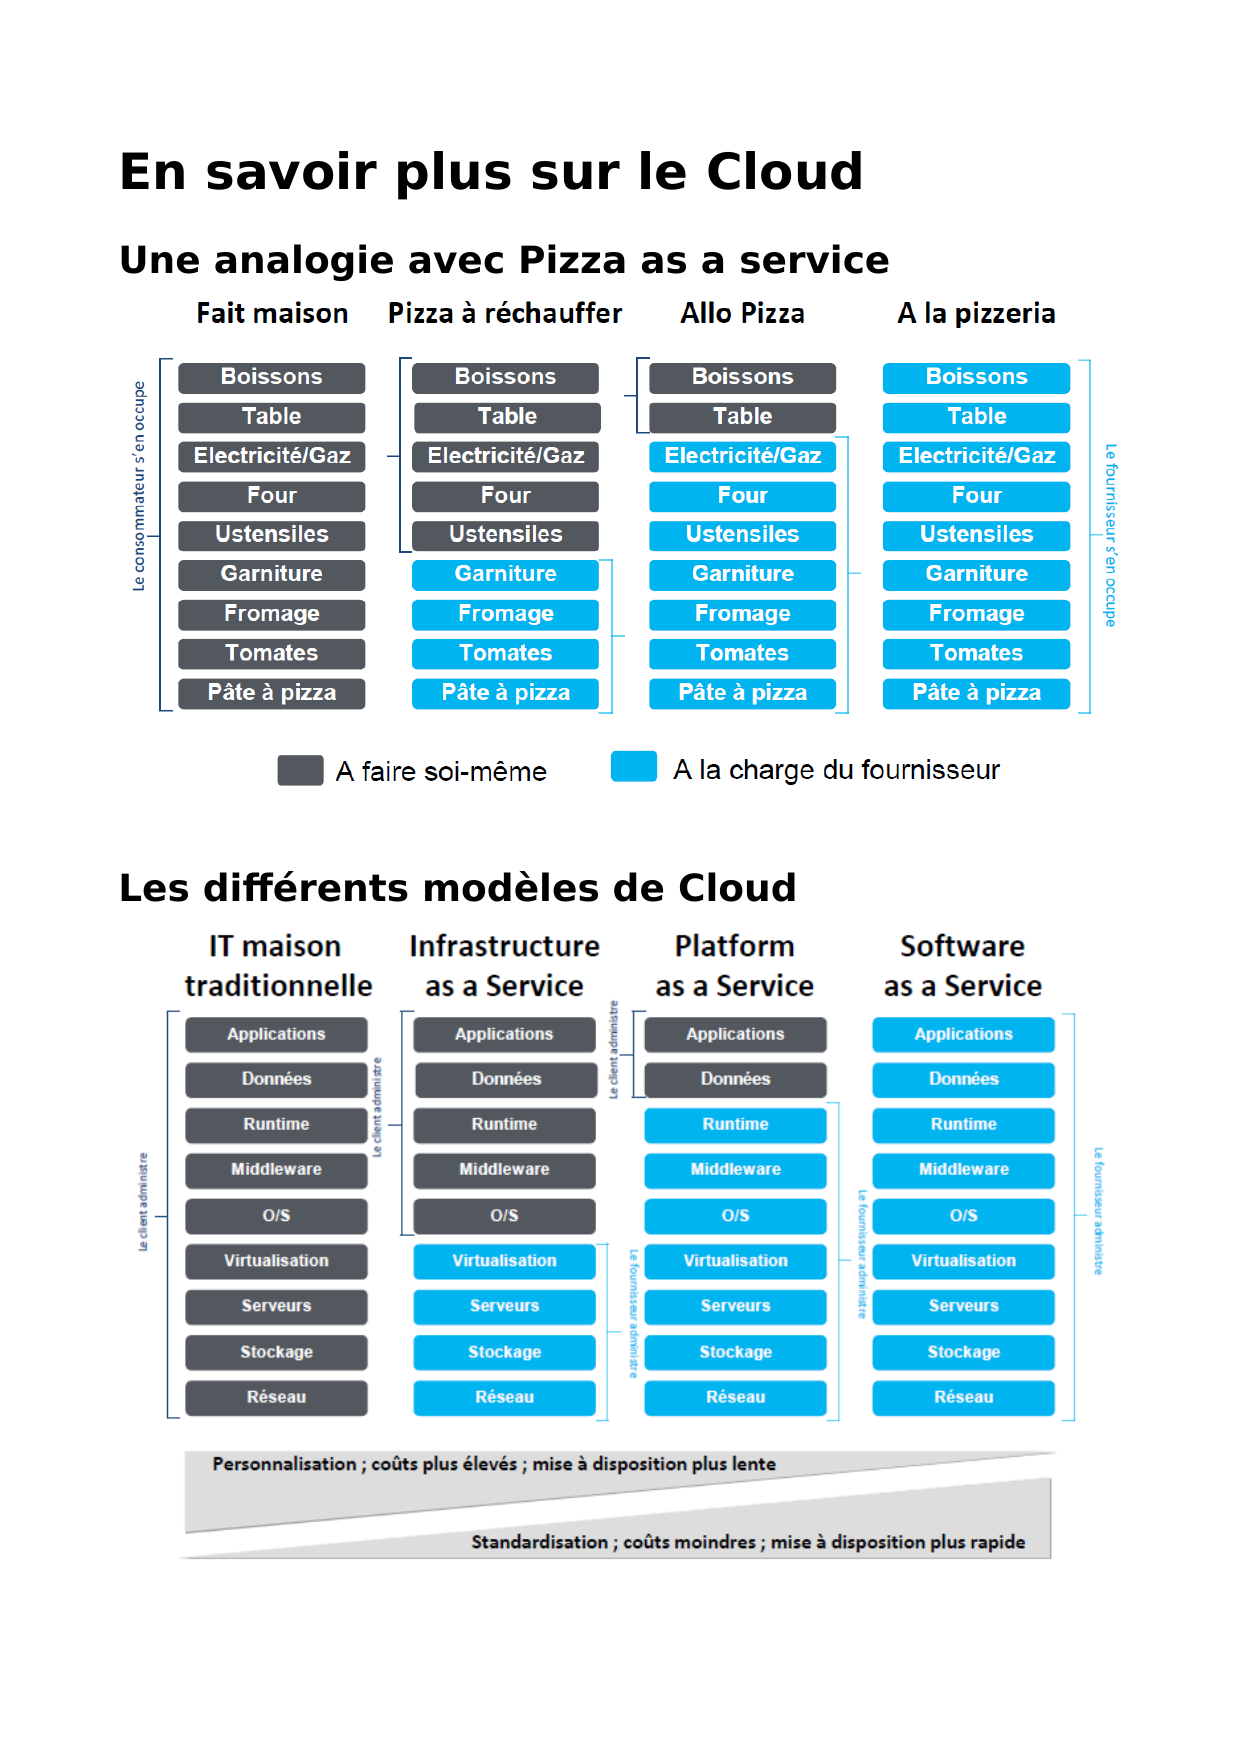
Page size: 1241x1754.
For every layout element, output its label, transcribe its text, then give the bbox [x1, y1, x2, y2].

subtitle Une analogie avec Pizza as a service [118, 239, 1122, 282]
subtitle Les différents modèles de Cloud [118, 867, 1122, 910]
subtitle En savoir plus sur le Cloud [118, 143, 1122, 201]
picture [118, 295, 1123, 800]
picture [118, 922, 1123, 1583]
